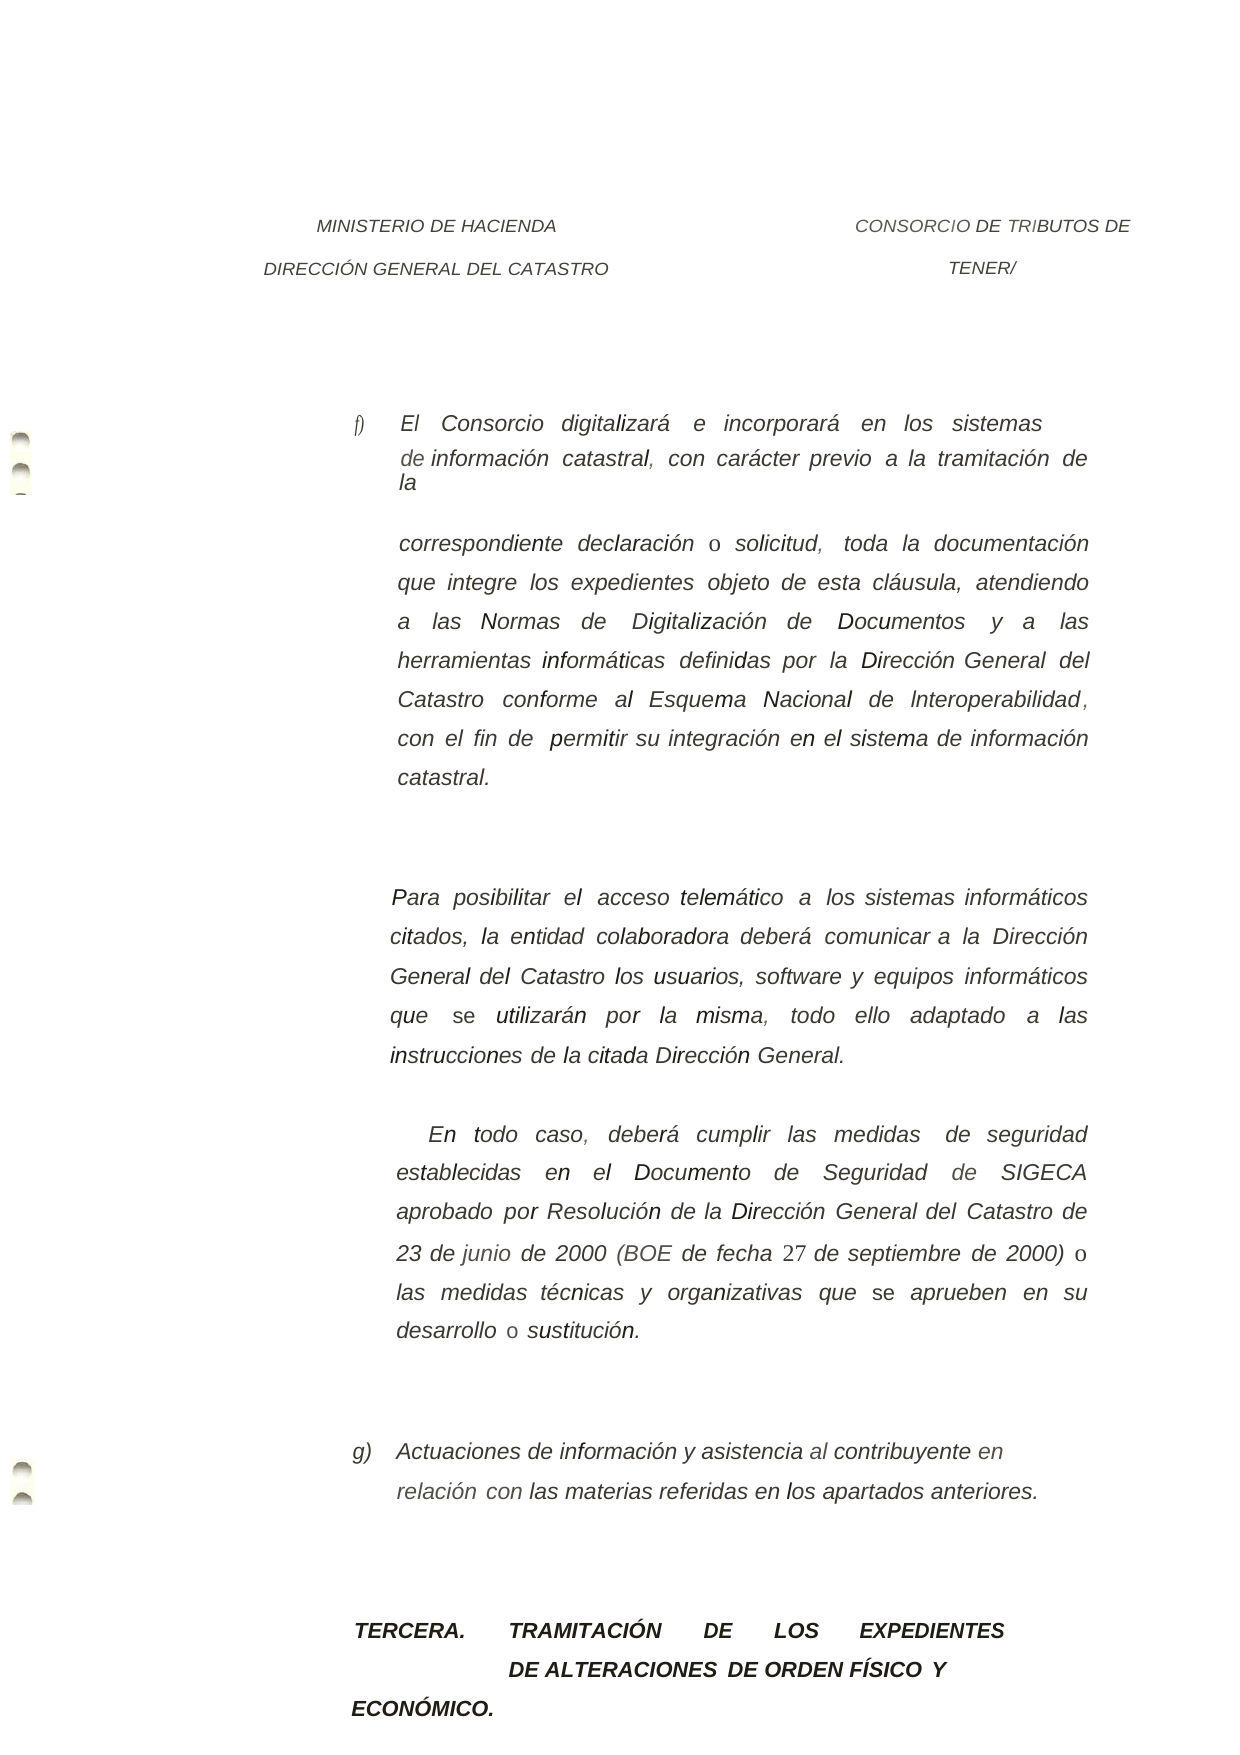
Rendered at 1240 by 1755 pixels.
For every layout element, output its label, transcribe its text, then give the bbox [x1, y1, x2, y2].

text g) Actuaciones de información y asistencia al contribuyente en relación con las materias referidas en los apartados anteriores. [10, 1383, 1086, 1504]
text f) El Consorcio digitalizará e incorporará en los sistemas de información catastral, con carácter previo a la tramitación de la [9, 365, 1090, 495]
text Para posibilitar el acceso telemático a los sistemas informáticos citados, la entidad colaboradora deberá comunicar a la Dirección General del Catastro los usuarios, software y equipos informáticos que se utilizarán por la misma, todo ello adaptado a las instrucciones de la citada Dirección General. [390, 884, 1088, 1068]
text correspondiente declaración o solicitud, toda la documentación que integre los expedientes objeto de esta cláusula, atendiendo a las Normas de Digitalización de Documentos y a las herramientas informáticas definidas por la Dirección General del Catastro conforme al Esquema Nacional de lnteroperabilidad, con el fin de permitir su integración en el sistema de información catastral. [397, 528, 1089, 790]
text TERCERA. TRAMITACIÓN DE LOS EXPEDIENTES DE ALTERACIONES DE ORDEN FÍSICO Y ECONÓMICO. [351, 1618, 1087, 1721]
text En todo caso, deberá cumplir las medidas de seguridad establecidas en el Documento de Seguridad de SIGECA aprobado por Resolución de la Dirección General del Catastro de 23 de junio de 2000 (BOE de fecha 27 de septiembre de 2000) o las medidas técnicas y organizativas que se aprueben en su desarrollo o sustitución. [396, 1121, 1088, 1344]
